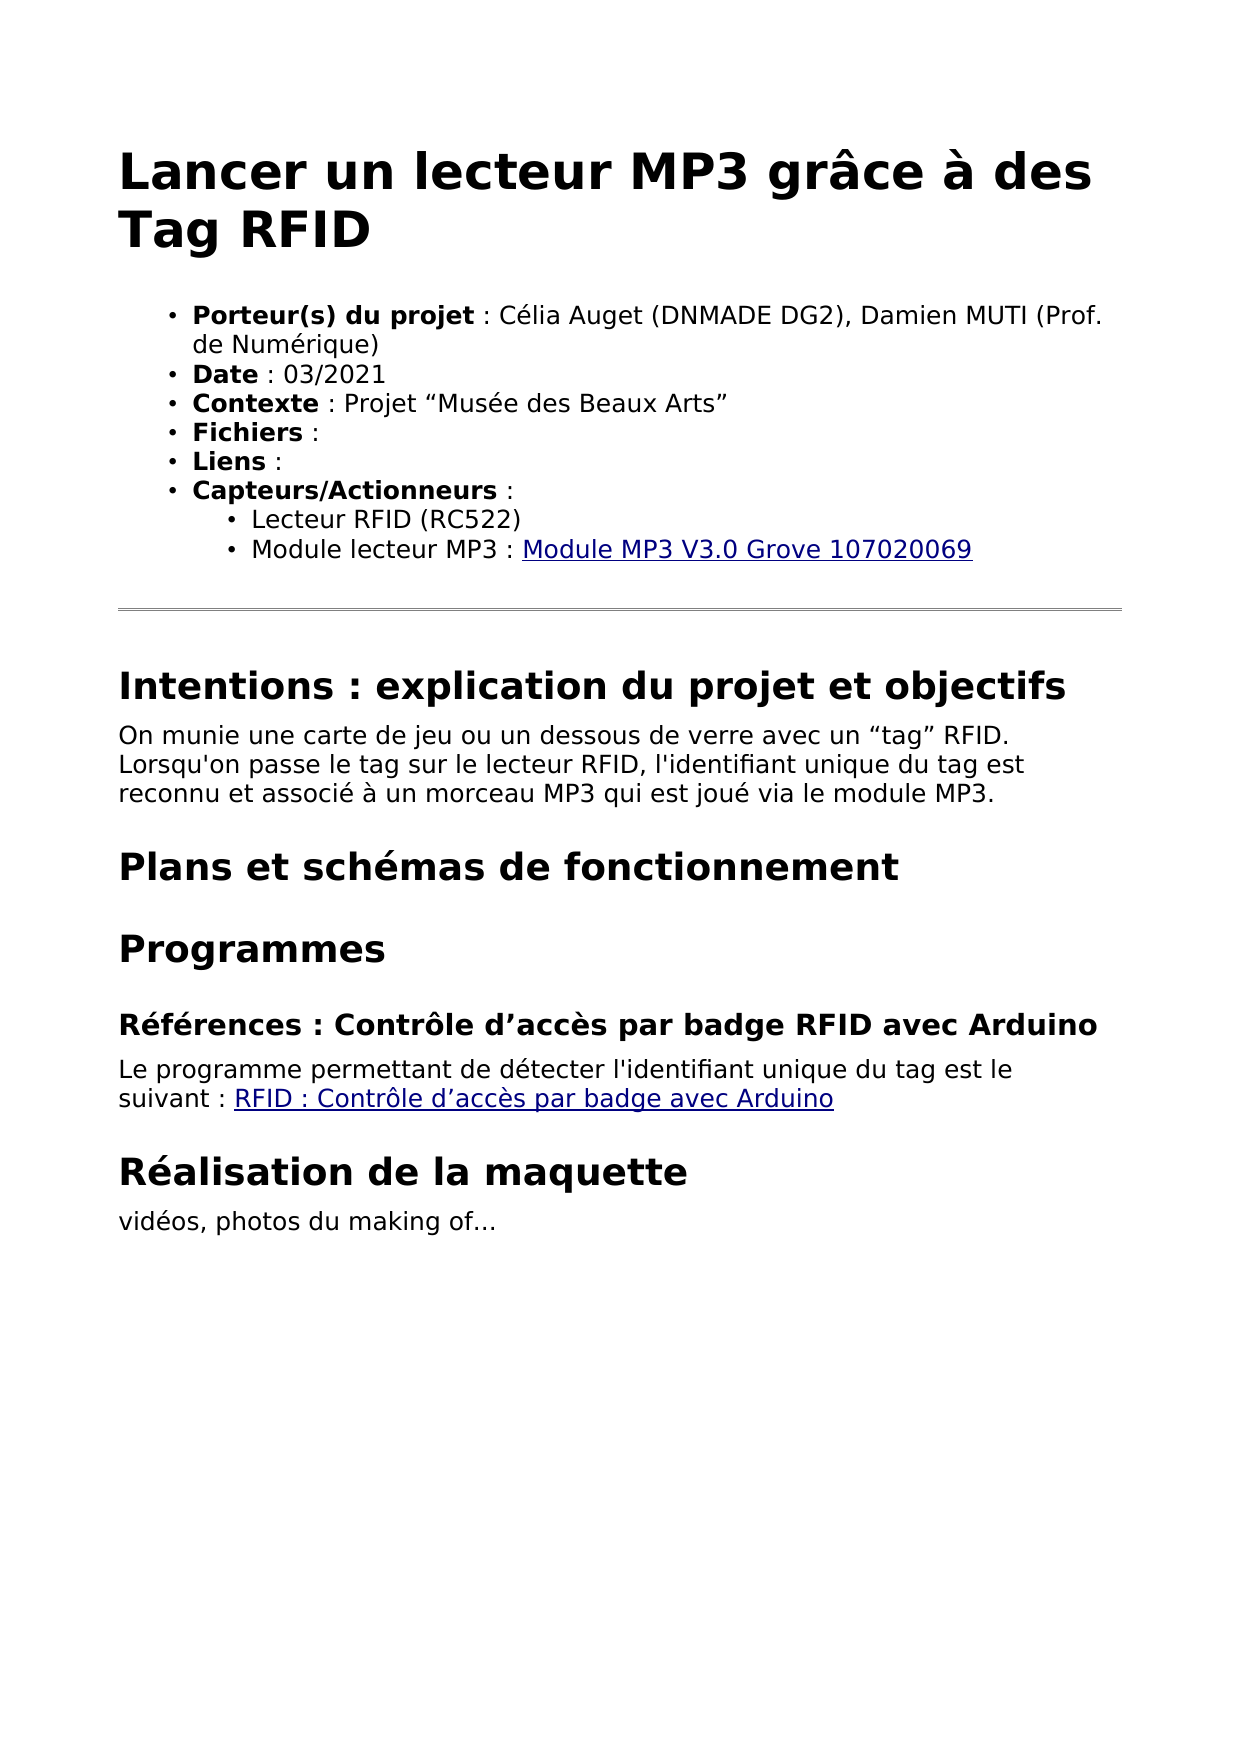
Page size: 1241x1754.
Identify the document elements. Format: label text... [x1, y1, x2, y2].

subtitle Références : Contrôle d’accès par badge RFID avec Arduino [118, 1008, 1122, 1042]
list Fichiers : [177, 418, 1122, 447]
text On munie une carte de jeu ou un dessous de verre avec un “tag” RFID. Lorsqu'on passe le tag sur le lecteur RFID, l'identifiant unique du tag est reconnu et associé à un morceau MP3 qui est joué via le module MP3. [118, 721, 1122, 808]
list Porteur(s) du projet : Célia Auget (DNMADE DG2), Damien MUTI (Prof. de Numérique) [177, 302, 1122, 360]
subtitle Plans et schémas de fonctionnement [118, 846, 1122, 890]
subtitle Lancer un lecteur MP3 grâce à des Tag RFID [118, 143, 1122, 259]
list Date : 03/2021 [177, 360, 1122, 389]
subtitle Programmes [118, 927, 1122, 971]
list Contexte : Projet “Musée des Beaux Arts” [177, 389, 1122, 418]
list Module lecteur MP3 : Module MP3 V3.0 Grove 107020069 [236, 535, 1122, 564]
text Le programme permettant de détecter l'identifiant unique du tag est le suivant : RFID : Contrôle d’accès par badge avec Arduino [118, 1055, 1122, 1113]
text vidéos, photos du making of... [118, 1207, 1122, 1236]
list Capteurs/Actionneurs : [177, 477, 1122, 506]
subtitle Intentions : explication du projet et objectifs [118, 665, 1122, 708]
list Lecteur RFID (RC522) [236, 506, 1122, 535]
subtitle Réalisation de la maquette [118, 1151, 1122, 1194]
list Liens : [177, 447, 1122, 477]
